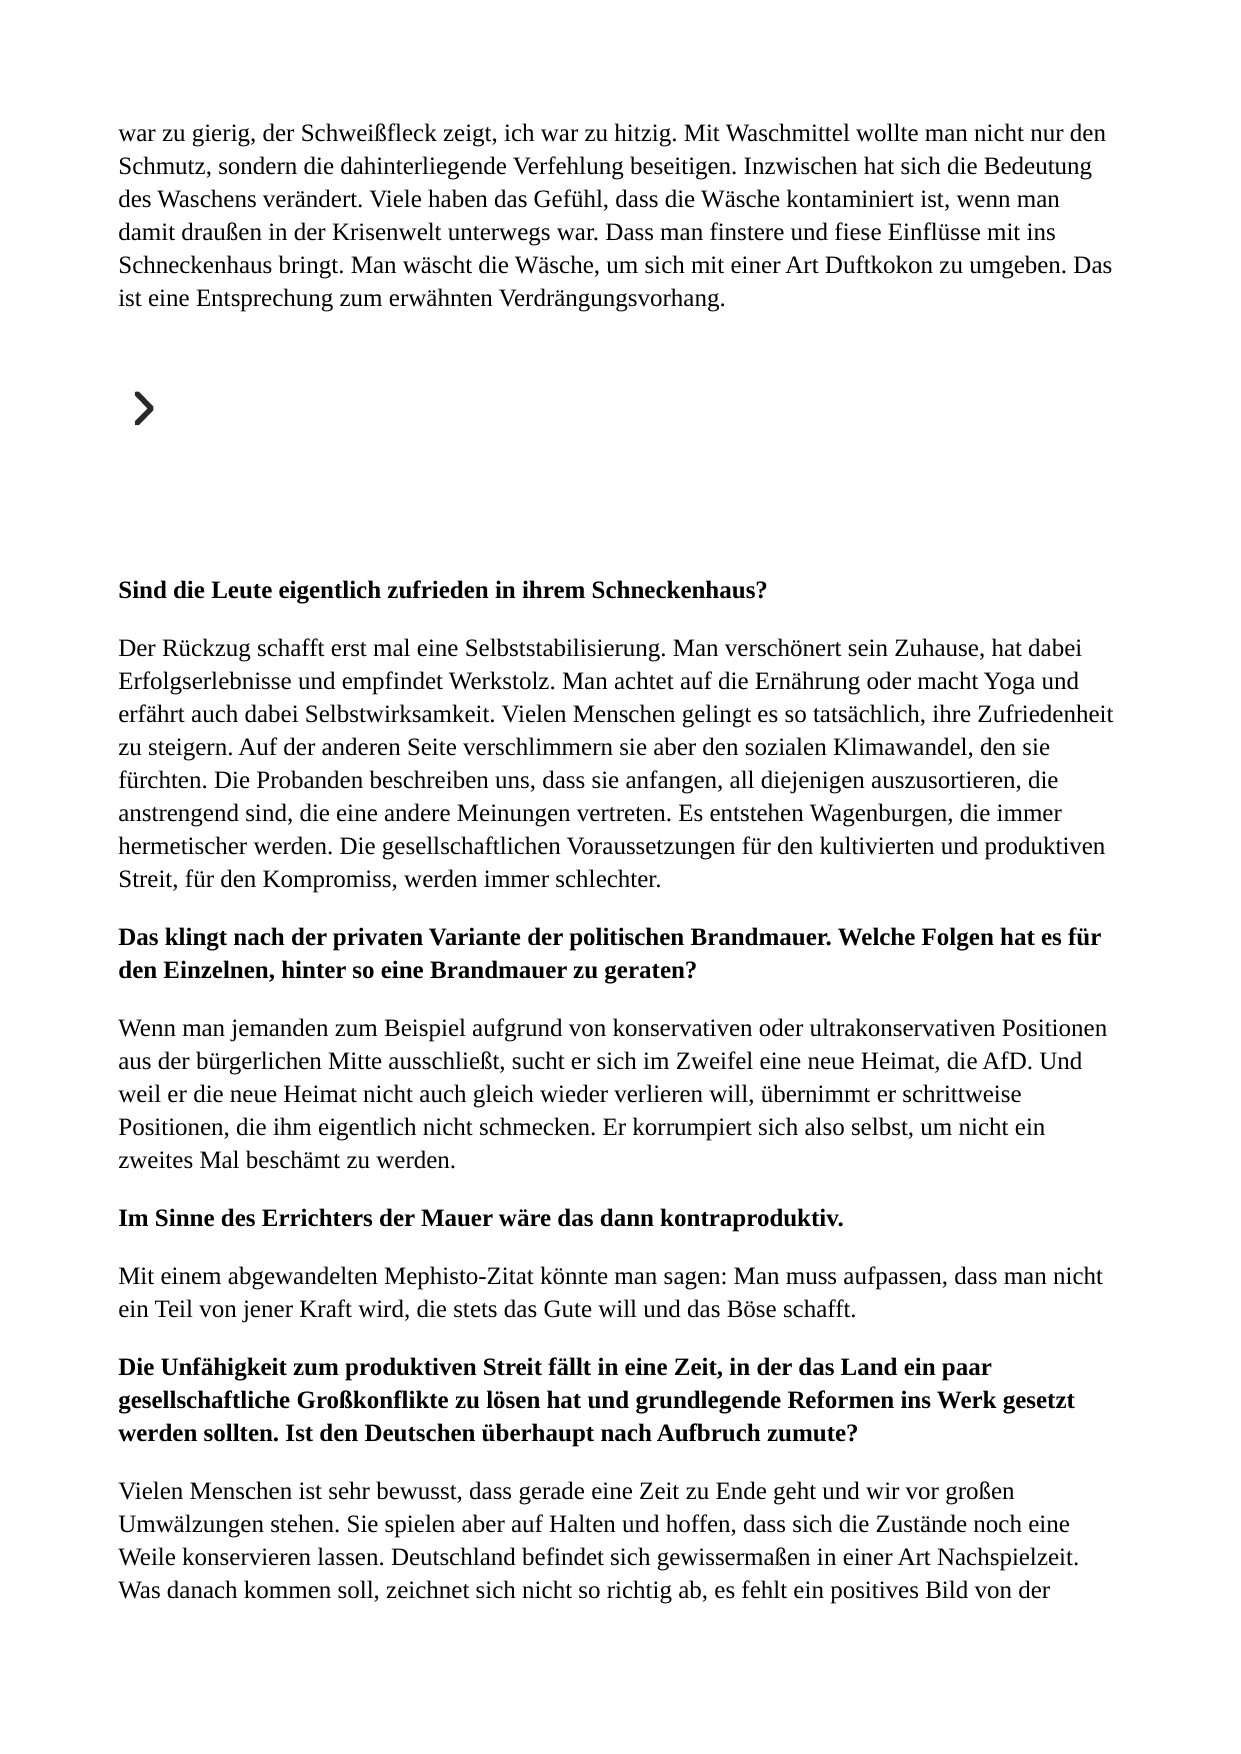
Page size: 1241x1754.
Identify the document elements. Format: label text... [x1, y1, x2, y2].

text Mit einem abgewandelten Mephisto-Zitat könnte man sagen: Man muss aufpassen, dass man nicht ein Teil von jener Kraft wird, die stets das Gute will und das Böse schafft. [118, 1261, 1122, 1323]
text Vielen Menschen ist sehr bewusst, dass gerade eine Zeit zu Ende geht und wir vor großen Umwälzungen stehen. Sie spielen aber auf Halten und hoffen, dass sich die Zustände noch eine Weile konservieren lassen. Deutschland befindet sich gewissermaßen in einer Art Nachspielzeit. Was danach kommen soll, zeichnet sich nicht so richtig ab, es fehlt ein positives Bild von der [118, 1476, 1122, 1604]
text Der Rückzug schafft erst mal eine Selbststabilisierung. Man verschönert sein Zuhause, hat dabei Erfolgserlebnisse und empfindet Werkstolz. Man achtet auf die Ernährung oder macht Yoga und erfährt auch dabei Selbstwirksamkeit. Vielen Menschen gelingt es so tatsächlich, ihre Zufriedenheit zu steigern. Auf der anderen Seite verschlimmern sie aber den sozialen Klimawandel, den sie fürchten. Die Probanden beschreiben uns, dass sie anfangen, all diejenigen auszusortieren, die anstrengend sind, die eine andere Meinungen vertreten. Es entstehen Wagenburgen, die immer hermetischer werden. Die gesellschaftlichen Voraussetzungen für den kultivierten und produktiven Streit, für den Kompromiss, werden immer schlechter. [118, 633, 1122, 893]
text Die Unfähigkeit zum produktiven Streit fällt in eine Zeit, in der das Land ein paar gesellschaftliche Großkonflikte zu lösen hat und grundlegende Reformen ins Werk gesetzt werden sollten. Ist den Deutschen überhaupt nach Aufbruch zumute? [118, 1352, 1122, 1447]
text Im Sinne des Errichters der Mauer wäre das dann kontraproduktiv. [118, 1203, 1122, 1232]
text Wenn man jemanden zum Beispiel aufgrund von konservativen oder ultrakonservativen Positionen aus der bürgerlichen Mitte ausschließt, sucht er sich im Zweifel eine neue Heimat, die AfD. Und weil er die neue Heimat nicht auch gleich wieder verlieren will, übernimmt er schrittweise Positionen, die ihm eigentlich nicht schmecken. Er korrumpiert sich also selbst, um nicht ein zweites Mal beschämt zu werden. [118, 1013, 1122, 1174]
text war zu gierig, der Schweißfleck zeigt, ich war zu hitzig. Mit Waschmittel wollte man nicht nur den Schmutz, sondern die dahinterliegende Verfehlung beseitigen. Inzwischen hat sich die Bedeutung des Waschens verändert. Viele haben das Gefühl, dass die Wäsche kontaminiert ist, wenn man damit draußen in der Krisenwelt unterwegs war. Dass man finstere und fiese Einflüsse mit ins Schneckenhaus bringt. Man wäscht die Wäsche, um sich mit einer Art Duftkokon zu umgeben. Das ist eine Entsprechung zum erwähnten Verdrängungsvorhang. [118, 118, 1122, 312]
text Das klingt nach der privaten Variante der politischen Brandmauer. Welche Folgen hat es für den Einzelnen, hinter so eine Brandmauer zu geraten? [118, 922, 1122, 984]
text Sind die Leute eigentlich zufrieden in ihrem Schneckenhaus? [118, 575, 1122, 604]
